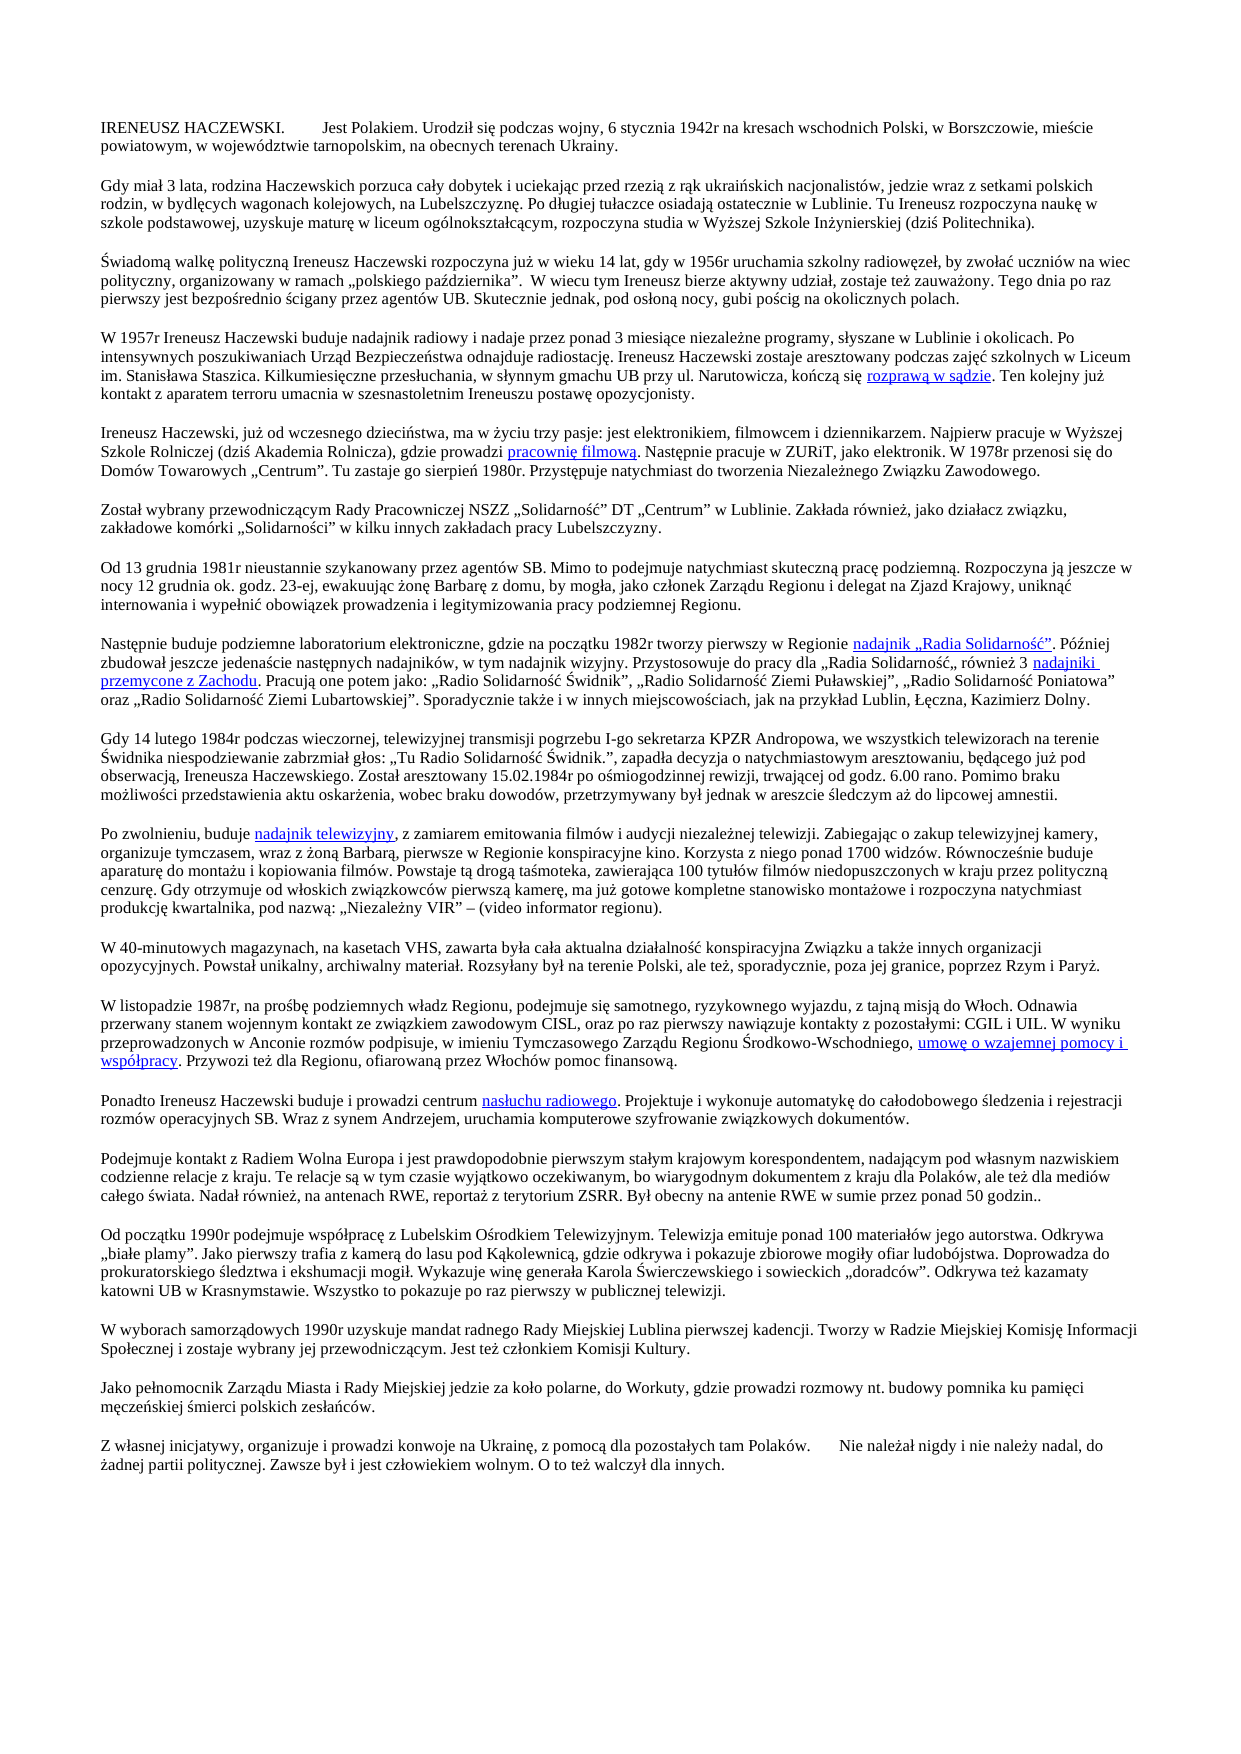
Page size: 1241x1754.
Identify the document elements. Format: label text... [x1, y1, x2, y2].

text Ireneusz Haczewski, już od wczesnego dzieciństwa, ma w życiu trzy pasje: jest elektronikiem, filmowcem i dziennikarzem. Najpierw pracuje w Wyższej Szkole Rolniczej (dziś Akademia Rolnicza), gdzie prowadzi pracownię filmową. Następnie pracuje w ZURiT, jako elektronik. W 1978r przenosi się do Domów Towarowych „Centrum”. Tu zastaje go sierpień 1980r. Przystępuje natychmiast do tworzenia Niezależnego Związku Zawodowego. [100, 424, 1140, 479]
text Następnie buduje podziemne laboratorium elektroniczne, gdzie na początku 1982r tworzy pierwszy w Regionie nadajnik „Radia Solidarność”. Później zbudował jeszcze jedenaście następnych nadajników, w tym nadajnik wizyjny. Przystosowuje do pracy dla „Radia Solidarność„ również 3 nadajniki przemycone z Zachodu. Pracują one potem jako: „Radio Solidarność Świdnik”, „Radio Solidarność Ziemi Puławskiej”, „Radio Solidarność Poniatowa” oraz „Radio Solidarność Ziemi Lubartowskiej”. Sporadycznie także i w innych miejscowościach, jak na przykład Lublin, Łęczna, Kazimierz Dolny. [100, 635, 1140, 709]
text Podejmuje kontakt z Radiem Wolna Europa i jest prawdopodobnie pierwszym stałym krajowym korespondentem, nadającym pod własnym nazwiskiem codzienne relacje z kraju. Te relacje są w tym czasie wyjątkowo oczekiwanym, bo wiarygodnym dokumentem z kraju dla Polaków, ale też dla mediów całego świata. Nadał również, na antenach RWE, reportaż z terytorium ZSRR. Był obecny na antenie RWE w sumie przez ponad 50 godzin.. [100, 1149, 1140, 1205]
text Świadomą walkę polityczną Ireneusz Haczewski rozpoczyna już w wieku 14 lat, gdy w 1956r uruchamia szkolny radiowęzeł, by zwołać uczniów na wiec polityczny, organizowany w ramach „polskiego października”. W wiecu tym Ireneusz bierze aktywny udział, zostaje też zauważony. Tego dnia po raz pierwszy jest bezpośrednio ścigany przez agentów UB. Skutecznie jednak, pod osłoną nocy, gubi pościg na okolicznych polach. [100, 252, 1140, 308]
text Z własnej inicjatywy, organizuje i prowadzi konwoje na Ukrainę, z pomocą dla pozostałych tam Polaków. Nie należał nigdy i nie należy nadal, do żadnej partii politycznej. Zawsze był i jest człowiekiem wolnym. O to też walczył dla innych. [100, 1436, 1140, 1473]
text W 1957r Ireneusz Haczewski buduje nadajnik radiowy i nadaje przez ponad 3 miesiące niezależne programy, słyszane w Lublinie i okolicach. Po intensywnych poszukiwaniach Urząd Bezpieczeństwa odnajduje radiostację. Ireneusz Haczewski zostaje aresztowany podczas zajęć szkolnych w Liceum im. Stanisława Staszica. Kilkumiesięczne przesłuchania, w słynnym gmachu UB przy ul. Narutowicza, kończą się rozprawą w sądzie. Ten kolejny już kontakt z aparatem terroru umacnia w szesnastoletnim Ireneuszu postawę opozycjonisty. [100, 329, 1140, 403]
text IRENEUSZ HACZEWSKI. Jest Polakiem. Urodził się podczas wojny, 6 stycznia 1942r na kresach wschodnich Polski, w Borszczowie, mieście powiatowym, w województwie tarnopolskim, na obecnych terenach Ukrainy. [100, 118, 1140, 155]
text Po zwolnieniu, buduje nadajnik telewizyjny, z zamiarem emitowania filmów i audycji niezależnej telewizji. Zabiegając o zakup telewizyjnej kamery, organizuje tymczasem, wraz z żoną Barbarą, pierwsze w Regionie konspiracyjne kino. Korzysta z niego ponad 1700 widzów. Równocześnie buduje aparaturę do montażu i kopiowania filmów. Powstaje tą drogą taśmoteka, zawierająca 100 tytułów filmów niedopuszczonych w kraju przez polityczną cenzurę. Gdy otrzymuje od włoskich związkowców pierwszą kamerę, ma już gotowe kompletne stanowisko montażowe i rozpoczyna natychmiast produkcję kwartalnika, pod nazwą: „Niezależny VIR” – (video informator regionu). [100, 825, 1140, 917]
text Gdy miał 3 lata, rodzina Haczewskich porzuca cały dobytek i uciekając przed rzezią z rąk ukraińskich nacjonalistów, jedzie wraz z setkami polskich rodzin, w bydlęcych wagonach kolejowych, na Lubelszczyznę. Po długiej tułaczce osiadają ostatecznie w Lublinie. Tu Ireneusz rozpoczyna naukę w szkole podstawowej, uzyskuje maturę w liceum ogólnokształcącym, rozpoczyna studia w Wyższej Szkole Inżynierskiej (dziś Politechnika). [100, 176, 1140, 232]
text Od 13 grudnia 1981r nieustannie szykanowany przez agentów SB. Mimo to podejmuje natychmiast skuteczną pracę podziemną. Rozpoczyna ją jeszcze w nocy 12 grudnia ok. godz. 23-ej, ewakuując żonę Barbarę z domu, by mogła, jako członek Zarządu Regionu i delegat na Zjazd Krajowy, uniknąć internowania i wypełnić obowiązek prowadzenia i legitymizowania pracy podziemnej Regionu. [100, 558, 1140, 614]
text W listopadzie 1987r, na prośbę podziemnych władz Regionu, podejmuje się samotnego, ryzykownego wyjazdu, z tajną misją do Włoch. Odnawia przerwany stanem wojennym kontakt ze związkiem zawodowym CISL, oraz po raz pierwszy nawiązuje kontakty z pozostałymi: CGIL i UIL. W wyniku przeprowadzonych w Anconie rozmów podpisuje, w imieniu Tymczasowego Zarządu Regionu Środkowo-Wschodniego, umowę o wzajemnej pomocy i współpracy. Przywozi też dla Regionu, ofiarowaną przez Włochów pomoc finansową. [100, 996, 1140, 1070]
text Od początku 1990r podejmuje współpracę z Lubelskim Ośrodkiem Telewizyjnym. Telewizja emituje ponad 100 materiałów jego autorstwa. Odkrywa „białe plamy”. Jako pierwszy trafia z kamerą do lasu pod Kąkolewnicą, gdzie odkrywa i pokazuje zbiorowe mogiły ofiar ludobójstwa. Doprowadza do prokuratorskiego śledztwa i ekshumacji mogił. Wykazuje winę generała Karola Świerczewskiego i sowieckich „doradców”. Odkrywa też kazamaty katowni UB w Krasnymstawie. Wszystko to pokazuje po raz pierwszy w publicznej telewizji. [100, 1226, 1140, 1300]
text Ponadto Ireneusz Haczewski buduje i prowadzi centrum nasłuchu radiowego. Projektuje i wykonuje automatykę do całodobowego śledzenia i rejestracji rozmów operacyjnych SB. Wraz z synem Andrzejem, uruchamia komputerowe szyfrowanie związkowych dokumentów. [100, 1091, 1140, 1128]
text Jako pełnomocnik Zarządu Miasta i Rady Miejskiej jedzie za koło polarne, do Workuty, gdzie prowadzi rozmowy nt. budowy pomnika ku pamięci męczeńskiej śmierci polskich zesłańców. [100, 1378, 1140, 1416]
text W wyborach samorządowych 1990r uzyskuje mandat radnego Rady Miejskiej Lublina pierwszej kadencji. Tworzy w Radzie Miejskiej Komisję Informacji Społecznej i zostaje wybrany jej przewodniczącym. Jest też członkiem Komisji Kultury. [100, 1321, 1140, 1358]
text Został wybrany przewodniczącym Rady Pracowniczej NSZZ „Solidarność” DT „Centrum” w Lublinie. Zakłada również, jako działacz związku, zakładowe komórki „Solidarności” w kilku innych zakładach pracy Lubelszczyzny. [100, 500, 1140, 537]
text Gdy 14 lutego 1984r podczas wieczornej, telewizyjnej transmisji pogrzebu I-go sekretarza KPZR Andropowa, we wszystkich telewizorach na terenie Świdnika niespodziewanie zabrzmiał głos: „Tu Radio Solidarność Świdnik.”, zapadła decyzja o natychmiastowym aresztowaniu, będącego już pod obserwacją, Ireneusza Haczewskiego. Został aresztowany 15.02.1984r po ośmiogodzinnej rewizji, trwającej od godz. 6.00 rano. Pomimo braku możliwości przedstawienia aktu oskarżenia, wobec braku dowodów, przetrzymywany był jednak w areszcie śledczym aż do lipcowej amnestii. [100, 730, 1140, 804]
text W 40-minutowych magazynach, na kasetach VHS, zawarta była cała aktualna działalność konspiracyjna Związku a także innych organizacji opozycyjnych. Powstał unikalny, archiwalny materiał. Rozsyłany był na terenie Polski, ale też, sporadycznie, poza jej granice, poprzez Rzym i Paryż. [100, 938, 1140, 975]
